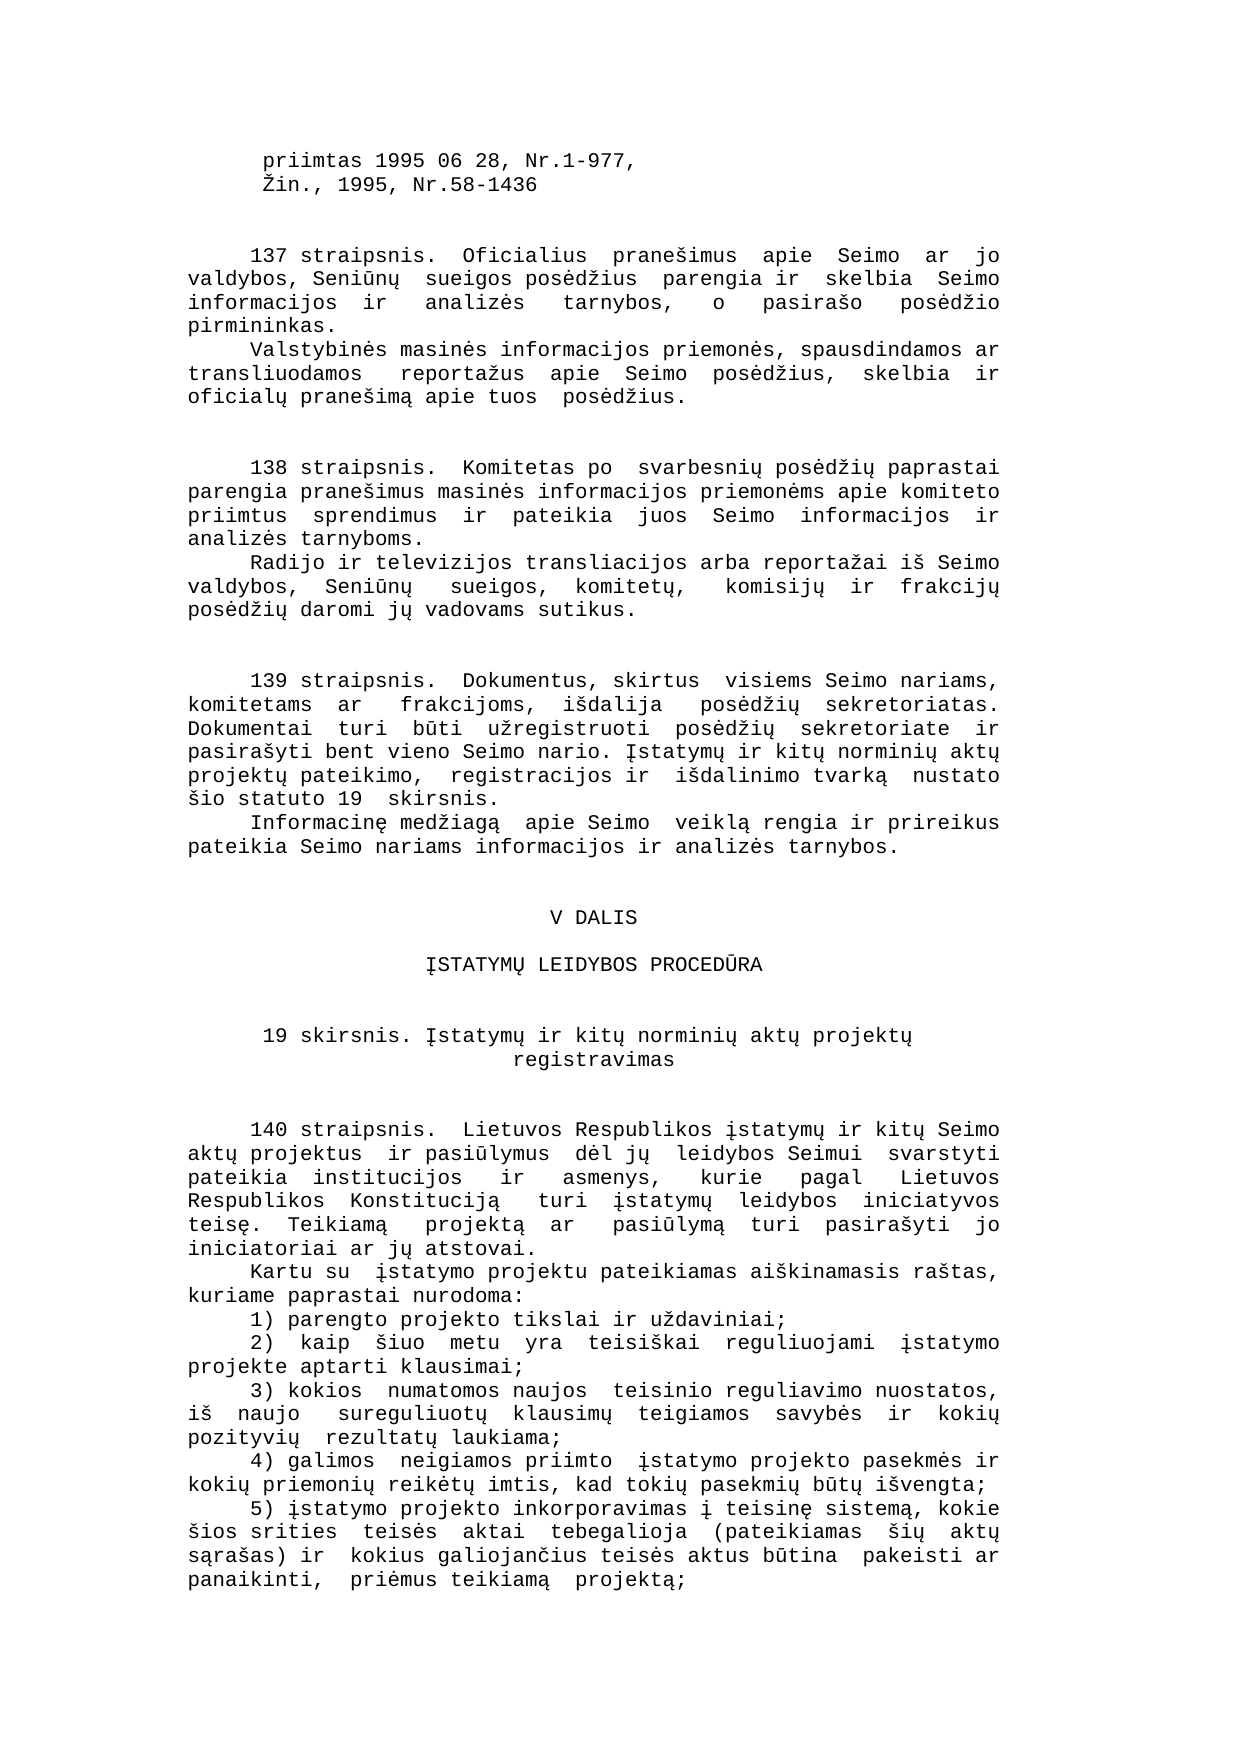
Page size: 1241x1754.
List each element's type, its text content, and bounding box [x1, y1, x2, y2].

text projekte aptarti klausimai; [187, 1356, 1053, 1379]
text kuriame paprastai nurodoma: [187, 1285, 1053, 1309]
text iš naujo sureguliuotų klausimų teigiamos savybės ir kokių [187, 1403, 1053, 1427]
text teisę. Teikiamą projektą ar pasiūlymą turi pasirašyti jo [187, 1214, 1053, 1238]
text šios srities teisės aktai tebegalioja (pateikiamas šių aktų [187, 1521, 1053, 1545]
text parengia pranešimus masinės informacijos priemonėms apie komiteto [187, 481, 1053, 505]
text transliuodamos reportažus apie Seimo posėdžius, skelbia ir [187, 363, 1053, 386]
text pozityvių rezultatų laukiama; [187, 1427, 1053, 1451]
text 138 straipsnis. Komitetas po svarbesnių posėdžių paprastai [187, 457, 1053, 481]
text analizės tarnyboms. [187, 528, 1053, 552]
text ĮSTATYMŲ LEIDYBOS PROCEDŪRA [187, 954, 1053, 978]
text Žin., 1995, Nr.58-1436 [187, 174, 1053, 197]
text Radijo ir televizijos transliacijos arba reportažai iš Seimo [187, 552, 1053, 576]
text panaikinti, priėmus teikiamą projektą; [187, 1569, 1053, 1592]
text 1) parengto projekto tikslai ir uždaviniai; [187, 1309, 1053, 1332]
text kokių priemonių reikėtų imtis, kad tokių pasekmių būtų išvengta; [187, 1474, 1053, 1498]
text 140 straipsnis. Lietuvos Respublikos įstatymų ir kitų Seimo [187, 1119, 1053, 1143]
text 137 straipsnis. Oficialius pranešimus apie Seimo ar jo [187, 244, 1053, 268]
text pasirašyti bent vieno Seimo nario. Įstatymų ir kitų norminių aktų [187, 741, 1053, 765]
text projektų pateikimo, registracijos ir išdalinimo tvarką nustato [187, 765, 1053, 788]
text 19 skirsnis. Įstatymų ir kitų norminių aktų projektų [187, 1025, 1053, 1048]
text valdybos, Seniūnų sueigos, komitetų, komisijų ir frakcijų [187, 576, 1053, 599]
text 2) kaip šiuo metu yra teisiškai reguliuojami įstatymo [187, 1332, 1053, 1356]
text 139 straipsnis. Dokumentus, skirtus visiems Seimo nariams, [187, 670, 1053, 694]
text posėdžių daromi jų vadovams sutikus. [187, 599, 1053, 623]
text pateikia Seimo nariams informacijos ir analizės tarnybos. [187, 836, 1053, 859]
text 3) kokios numatomos naujos teisinio reguliavimo nuostatos, [187, 1379, 1053, 1403]
text valdybos, Seniūnų sueigos posėdžius parengia ir skelbia Seimo [187, 268, 1053, 292]
text Kartu su įstatymo projektu pateikiamas aiškinamasis raštas, [187, 1261, 1053, 1285]
text priimtus sprendimus ir pateikia juos Seimo informacijos ir [187, 505, 1053, 528]
text registravimas [187, 1048, 1053, 1072]
text oficialų pranešimą apie tuos posėdžius. [187, 386, 1053, 410]
text 4) galimos neigiamos priimto įstatymo projekto pasekmės ir [187, 1451, 1053, 1474]
text sąrašas) ir kokius galiojančius teisės aktus būtina pakeisti ar [187, 1545, 1053, 1569]
text V DALIS [187, 907, 1053, 930]
text Respublikos Konstituciją turi įstatymų leidybos iniciatyvos [187, 1190, 1053, 1214]
text aktų projektus ir pasiūlymus dėl jų leidybos Seimui svarstyti [187, 1143, 1053, 1167]
text pateikia institucijos ir asmenys, kurie pagal Lietuvos [187, 1167, 1053, 1190]
text priimtas 1995 06 28, Nr.1-977, [187, 150, 1053, 174]
text Informacinę medžiagą apie Seimo veiklą rengia ir prireikus [187, 812, 1053, 836]
text pirmininkas. [187, 316, 1053, 339]
text šio statuto 19 skirsnis. [187, 788, 1053, 812]
text komitetams ar frakcijoms, išdalija posėdžių sekretoriatas. [187, 694, 1053, 717]
text informacijos ir analizės tarnybos, o pasirašo posėdžio [187, 292, 1053, 316]
text iniciatoriai ar jų atstovai. [187, 1238, 1053, 1261]
text Dokumentai turi būti užregistruoti posėdžių sekretoriate ir [187, 717, 1053, 741]
text 5) įstatymo projekto inkorporavimas į teisinę sistemą, kokie [187, 1498, 1053, 1521]
text Valstybinės masinės informacijos priemonės, spausdindamos ar [187, 339, 1053, 363]
